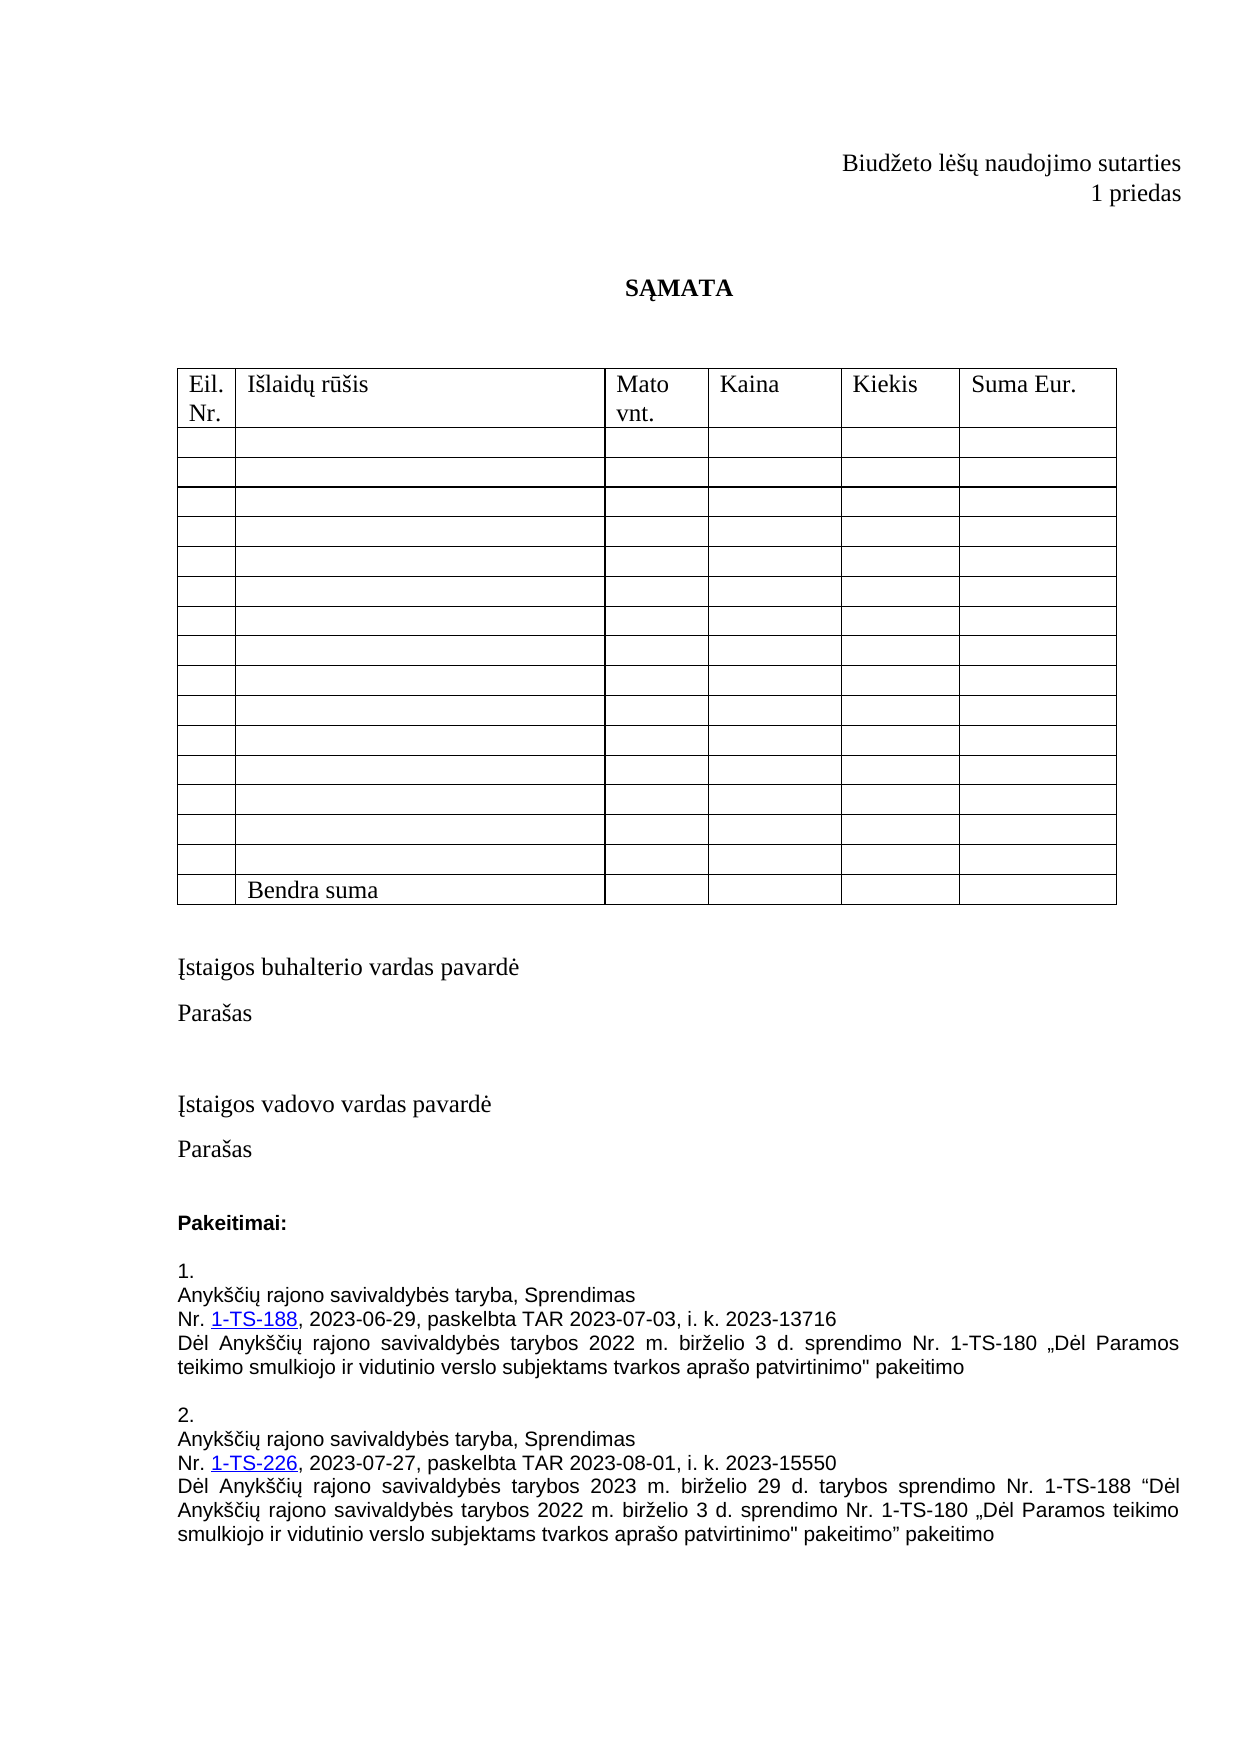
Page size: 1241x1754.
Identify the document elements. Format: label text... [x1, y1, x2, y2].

table_cell [236, 428, 604, 457]
table_cell [606, 458, 708, 486]
table_cell [709, 756, 841, 784]
table_cell [842, 517, 959, 546]
table_cell [709, 785, 841, 814]
table_cell [606, 517, 708, 546]
table_cell [842, 577, 959, 606]
text Dėl Anykščių rajono savivaldybės tarybos 2022 m. birželio 3 d. sprendimo Nr. 1-TS-180 „Dėl Paramos teikimo smulkiojo ir vidutinio verslo subjektams tvarkos aprašo patvirtinimo" pakeitimo [177, 1331, 1181, 1378]
table_cell [960, 666, 1116, 695]
table_cell [842, 756, 959, 784]
table_cell [606, 875, 708, 903]
table_cell [236, 696, 604, 725]
table_header Išlaidų rūšis [236, 369, 604, 427]
table_cell [236, 636, 604, 665]
table_cell [178, 607, 235, 635]
table_cell [236, 845, 604, 874]
table_cell [960, 488, 1116, 516]
table_cell [842, 666, 959, 695]
table_cell [178, 726, 235, 754]
table_cell [178, 756, 235, 784]
table_cell [178, 547, 235, 576]
text Nr. 1-TS-188, 2023-06-29, paskelbta TAR 2023-07-03, i. k. 2023-13716 [177, 1307, 1181, 1331]
table_cell [960, 458, 1116, 486]
table_cell [236, 726, 604, 754]
table_cell [178, 875, 235, 903]
table_cell [960, 815, 1116, 844]
table_cell [709, 666, 841, 695]
table_cell [842, 726, 959, 754]
text 2. [177, 1402, 1181, 1426]
table_cell [606, 488, 708, 516]
table_cell [960, 428, 1116, 457]
table_cell [960, 785, 1116, 814]
table_cell [709, 636, 841, 665]
table_cell [606, 547, 708, 576]
table_cell [709, 428, 841, 457]
table_cell [236, 488, 604, 516]
table_header Kaina [709, 369, 841, 427]
table_cell [606, 815, 708, 844]
table_cell [709, 845, 841, 874]
table_cell [842, 845, 959, 874]
table_cell [236, 577, 604, 606]
table_cell [178, 696, 235, 725]
table_cell Bendra suma [236, 875, 604, 903]
table_cell [178, 815, 235, 844]
table_cell [842, 636, 959, 665]
table_cell [178, 845, 235, 874]
table_cell [236, 815, 604, 844]
table_cell [178, 785, 235, 814]
table_cell [960, 696, 1116, 725]
table_cell [236, 547, 604, 576]
table_cell [842, 488, 959, 516]
text Parašas [177, 1134, 1181, 1163]
table_cell [960, 517, 1116, 546]
table_cell [178, 458, 235, 486]
table_cell [960, 547, 1116, 576]
table_cell [709, 696, 841, 725]
table_cell [709, 517, 841, 546]
table_cell [842, 547, 959, 576]
table_cell [606, 607, 708, 635]
table_cell [842, 696, 959, 725]
table_cell [606, 428, 708, 457]
table_header Mato vnt. [606, 369, 708, 427]
table_cell [236, 756, 604, 784]
table_cell [606, 845, 708, 874]
table_cell [709, 815, 841, 844]
table_cell [842, 875, 959, 903]
table_cell [178, 577, 235, 606]
table_cell [606, 756, 708, 784]
table_cell [842, 785, 959, 814]
table_cell [709, 458, 841, 486]
table_header Suma Eur. [960, 369, 1116, 427]
table_cell [236, 666, 604, 695]
table_header Kiekis [842, 369, 959, 427]
text SĄMATA [177, 273, 1181, 302]
table_cell [236, 458, 604, 486]
table_cell [606, 577, 708, 606]
text Anykščių rajono savivaldybės taryba, Sprendimas [177, 1426, 1181, 1450]
table_cell [842, 607, 959, 635]
table_cell [960, 756, 1116, 784]
table_cell [842, 815, 959, 844]
text Pakeitimai: [177, 1211, 1181, 1235]
text 1 priedas [177, 178, 1181, 207]
table_cell [178, 666, 235, 695]
table_header Eil. Nr. [178, 369, 235, 427]
table_cell [606, 696, 708, 725]
text Dėl Anykščių rajono savivaldybės tarybos 2023 m. birželio 29 d. tarybos sprendimo Nr. 1-TS-188 “Dėl Anykščių rajono savivaldybės tarybos 2022 m. birželio 3 d. sprendimo Nr. 1-TS-180 „Dėl Paramos teikimo smulkiojo ir vidutinio verslo subjektams tvarkos aprašo patvirtinimo" pakeitimo” pakeitimo [177, 1474, 1181, 1546]
table_cell [960, 726, 1116, 754]
table_cell [178, 428, 235, 457]
table_cell [709, 607, 841, 635]
table_cell [960, 845, 1116, 874]
table_cell [236, 517, 604, 546]
table_cell [178, 636, 235, 665]
table_cell [709, 875, 841, 903]
table_cell [606, 726, 708, 754]
text Parašas [177, 998, 1181, 1026]
table_cell [842, 428, 959, 457]
table_cell [842, 458, 959, 486]
table_cell [606, 636, 708, 665]
text Įstaigos vadovo vardas pavardė [177, 1089, 1181, 1117]
text Įstaigos buhalterio vardas pavardė [177, 952, 1181, 981]
table_cell [709, 726, 841, 754]
table_cell [960, 607, 1116, 635]
text 1. [177, 1259, 1181, 1283]
text Biudžeto lėšų naudojimo sutarties [177, 148, 1181, 176]
table_cell [178, 488, 235, 516]
text Anykščių rajono savivaldybės taryba, Sprendimas [177, 1283, 1181, 1307]
table_cell [236, 607, 604, 635]
table_cell [236, 785, 604, 814]
table_cell [709, 488, 841, 516]
table_cell [960, 875, 1116, 903]
table_cell [606, 785, 708, 814]
table_cell [709, 547, 841, 576]
table_cell [178, 517, 235, 546]
table_cell [960, 577, 1116, 606]
table_cell [709, 577, 841, 606]
text Nr. 1-TS-226, 2023-07-27, paskelbta TAR 2023-08-01, i. k. 2023-15550 [177, 1450, 1181, 1474]
table_cell [960, 636, 1116, 665]
table_cell [606, 666, 708, 695]
